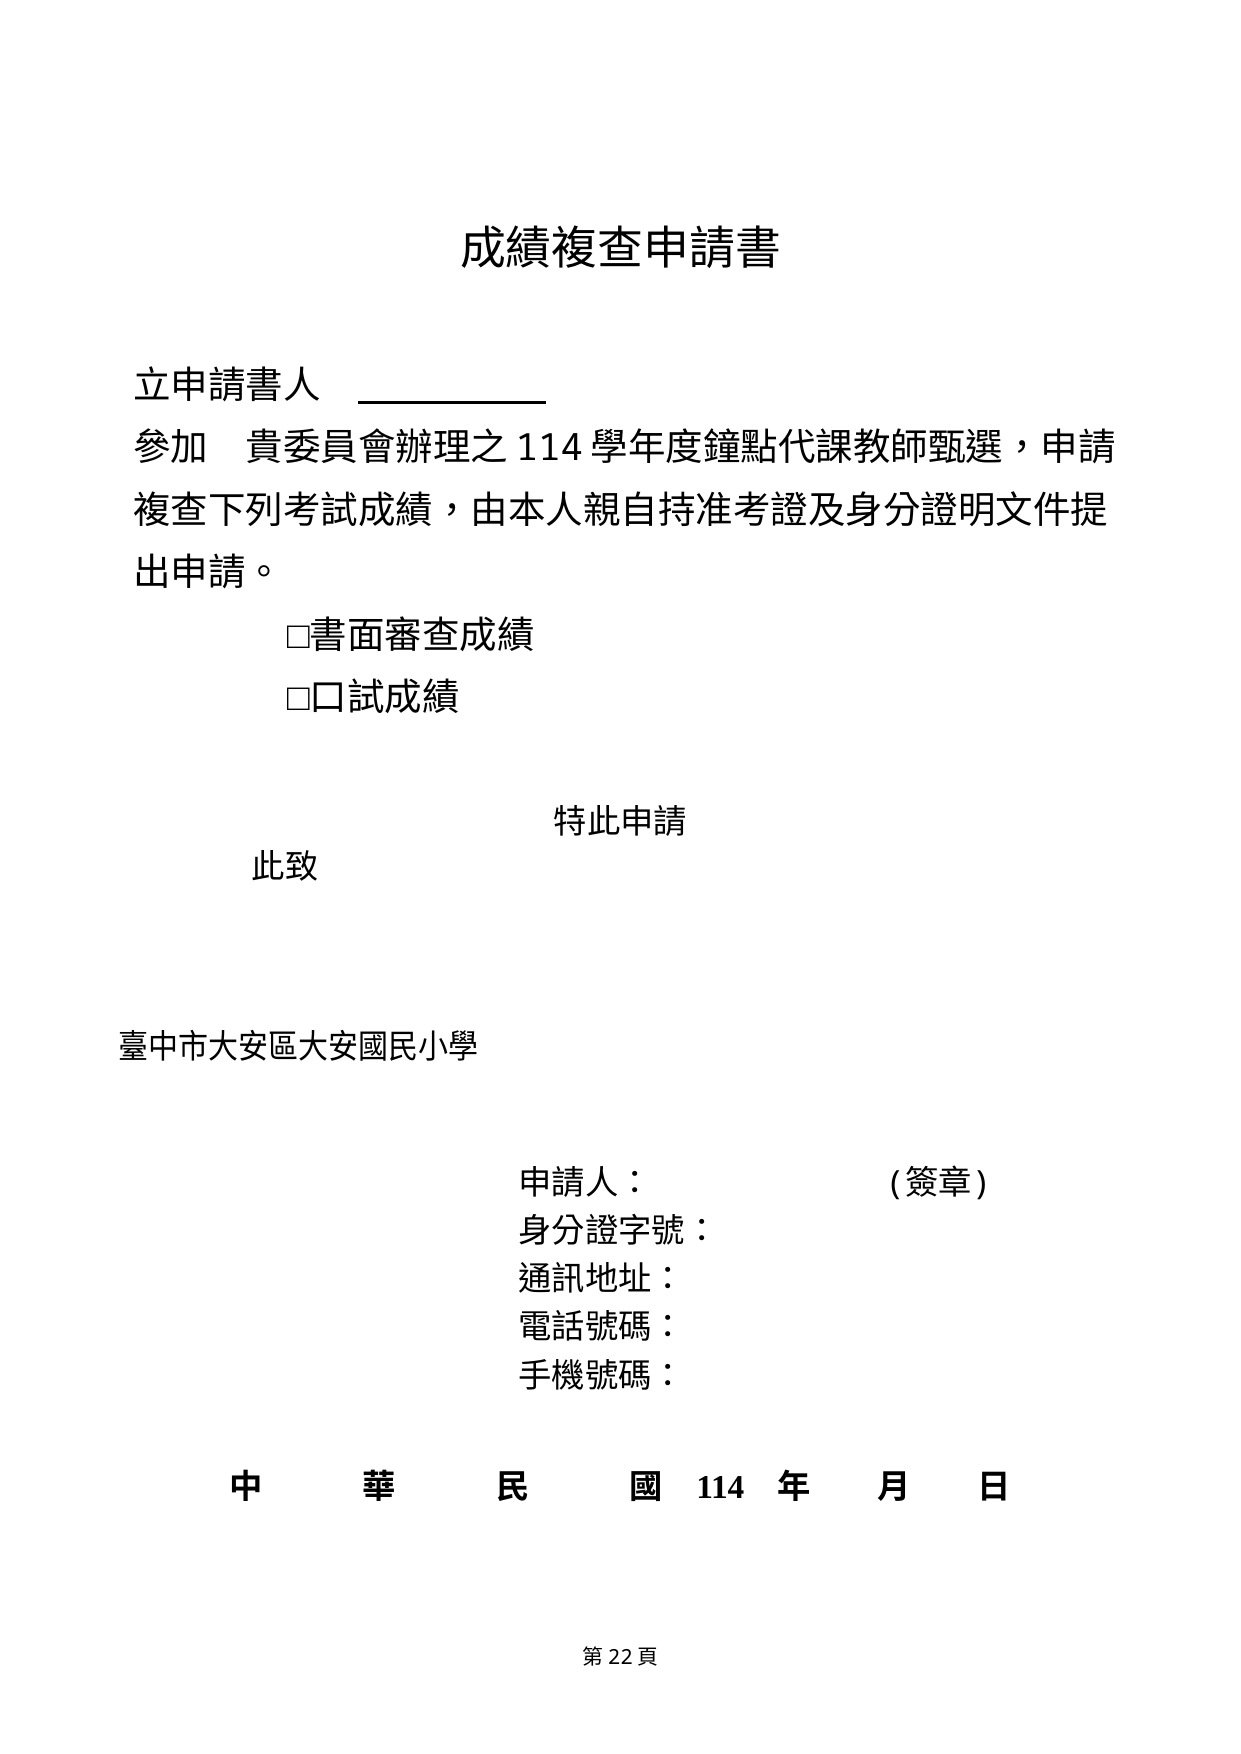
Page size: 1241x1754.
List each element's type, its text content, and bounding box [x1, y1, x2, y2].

text 電話號碼： [118, 1342, 1122, 1348]
text 成績複查申請書 [118, 211, 1122, 278]
text 立申請書人 [133, 340, 1122, 393]
text 中 華 民 國 114 年 月 日 [118, 1442, 1122, 1505]
text 手機號碼： [118, 1348, 1122, 1397]
